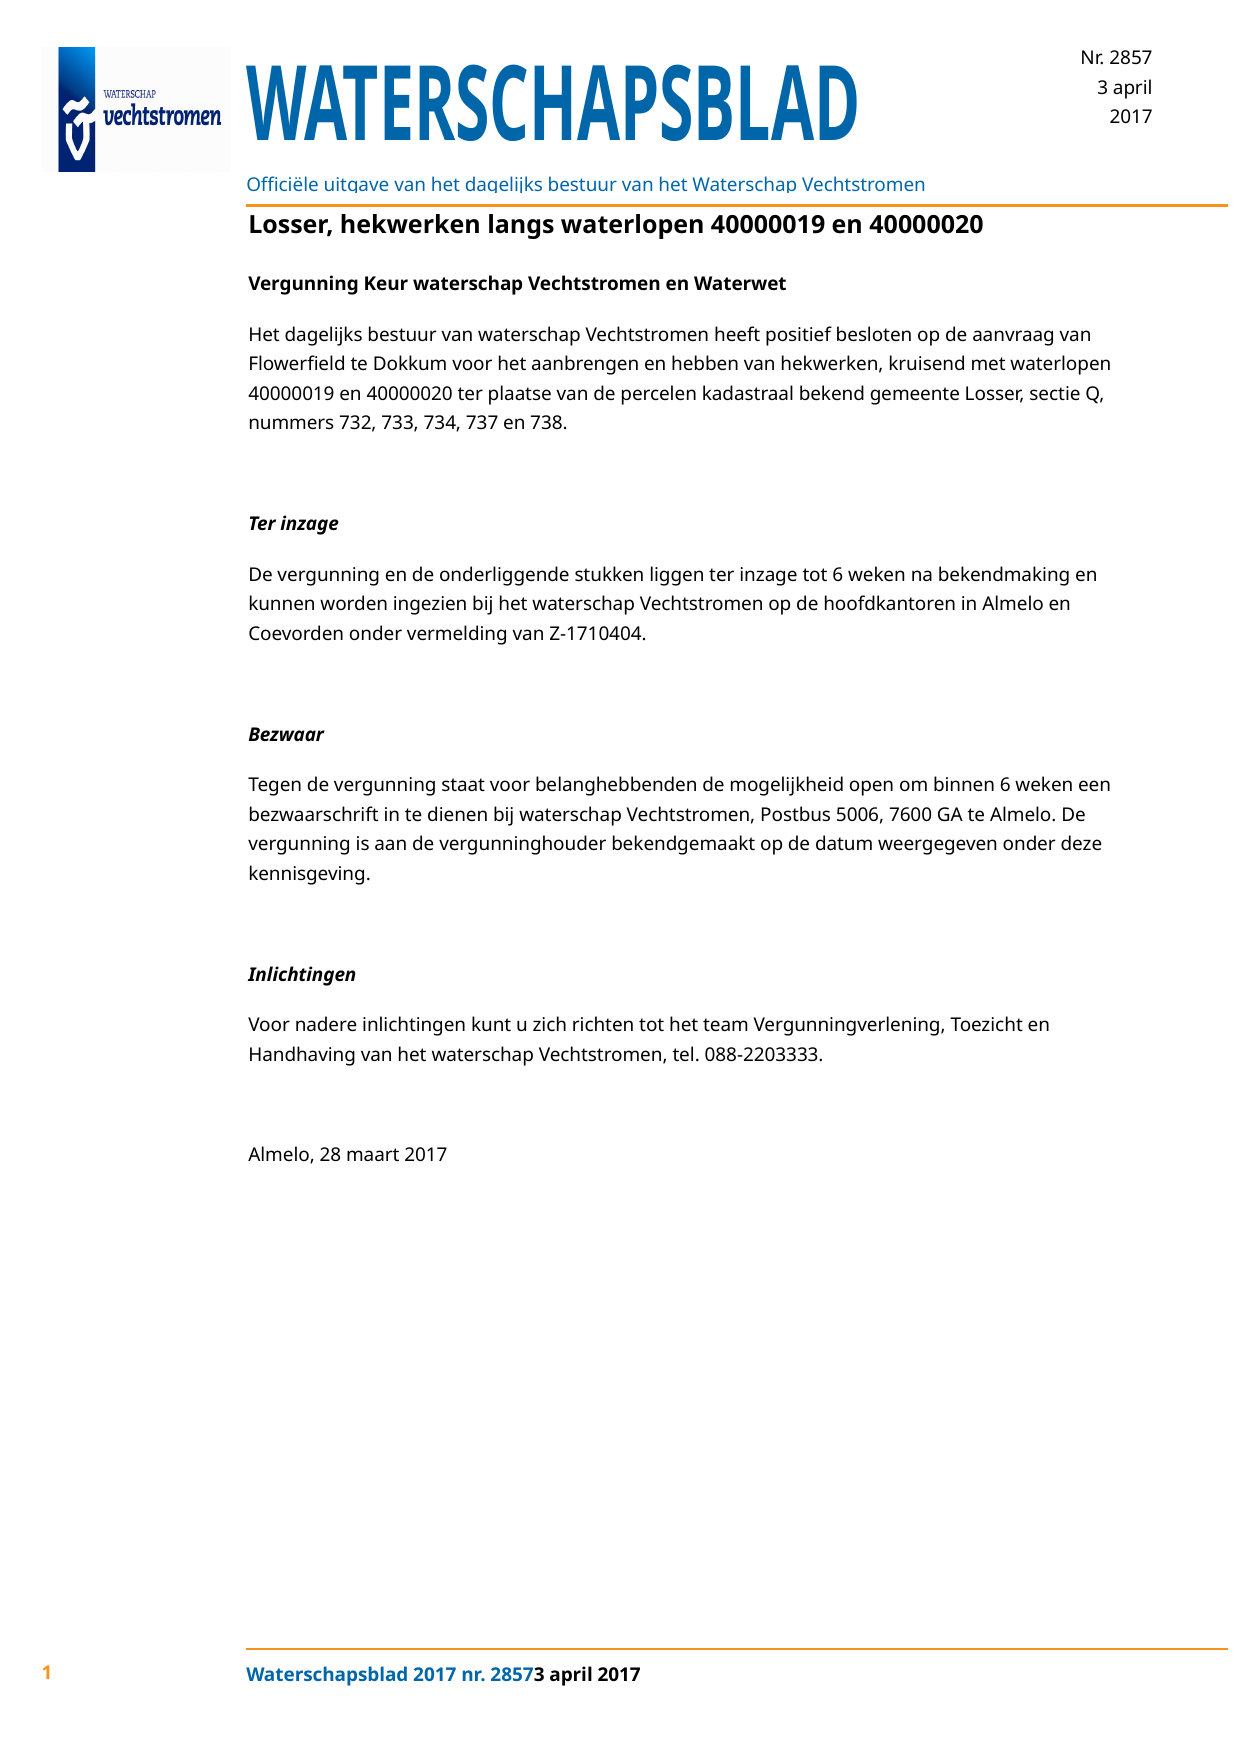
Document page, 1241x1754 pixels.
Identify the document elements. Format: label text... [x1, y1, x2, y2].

text Inlichtingen [248, 961, 1152, 986]
text Ter inzage [248, 510, 1152, 536]
text Voor nadere inlichtingen kunt u zich richten tot het team Vergunningverlening, Toezicht en Handhaving van het waterschap Vechtstromen, tel. 088-2203333. [248, 1011, 1152, 1066]
text Almelo, 28 maart 2017 [248, 1142, 1152, 1167]
picture [41, 47, 231, 172]
text Losser, hekwerken langs waterlopen 40000019 en 40000020 [248, 207, 1152, 241]
text De vergunning en de onderliggende stukken liggen ter inzage tot 6 weken na bekendmaking en kunnen worden ingezien bij het waterschap Vechtstromen op de hoofdkantoren in Almelo en Coevorden onder vermelding van Z-1710404. [248, 561, 1152, 646]
text Tegen de vergunning staat voor belanghebbenden de mogelijkheid open om binnen 6 weken een bezwaarschrift in te dienen bij waterschap Vechtstromen, Postbus 5006, 7600 GA te Almelo. De vergunning is aan de vergunninghouder bekendgemaakt op de datum weergegeven onder deze kennisgeving. [248, 771, 1152, 886]
text Bezwaar [248, 721, 1152, 746]
text Het dagelijks bestuur van waterschap Vechtstromen heeft positief besloten op de aanvraag van Flowerfield te Dokkum voor het aanbrengen en hebben van hekwerken, kruisend met waterlopen 40000019 en 40000020 ter plaatse van de percelen kadastraal bekend gemeente Losser, sectie Q, nummers 732, 733, 734, 737 en 738. [248, 321, 1152, 435]
text Vergunning Keur waterschap Vechtstromen en Waterwet [248, 270, 1152, 296]
